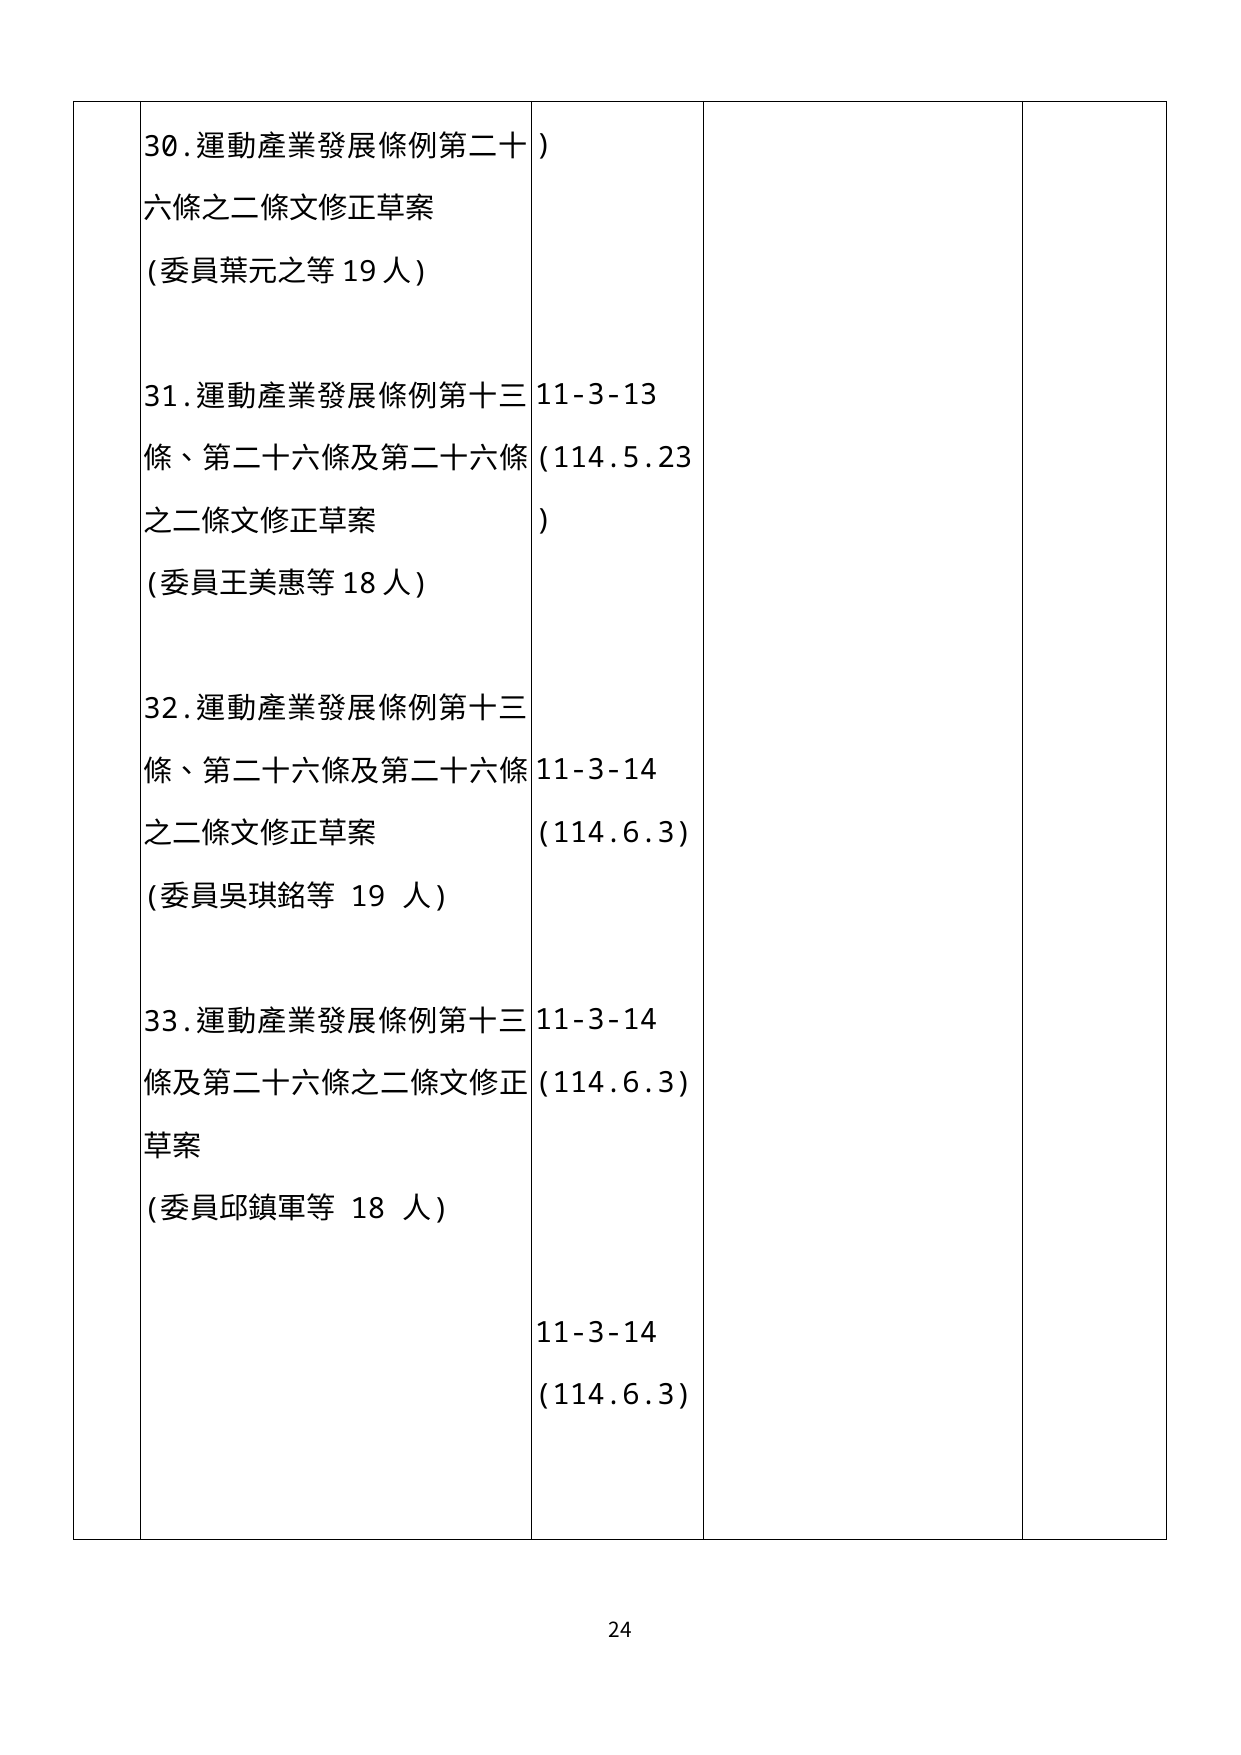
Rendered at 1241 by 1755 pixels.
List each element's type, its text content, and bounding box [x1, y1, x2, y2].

table_cell [1023, 102, 1166, 1539]
table_cell 30.運動產業發展條例第二十六條之二條文修正草案 (委員葉元之等19人) 31.運動產業發展條例第十三條、第二十六條及第二十六條之二條文修正草案 (委員王美惠等18人) 32.運動產業發展條例第十三條、第二十六條及第二十六條之二條文修正草案 (委員吳琪銘等 19 人) 33.運動產業發展條例第十三條及第二十六條之二條文修正草案 (委員邱鎮軍等 18 人) [141, 102, 531, 1539]
table_cell [704, 102, 1022, 1539]
table_cell [74, 102, 140, 1539]
table_cell ) 11-3-13 (114.5.23) 11-3-14 (114.6.3) 11-3-14 (114.6.3) 11-3-14 (114.6.3) [532, 102, 703, 1539]
